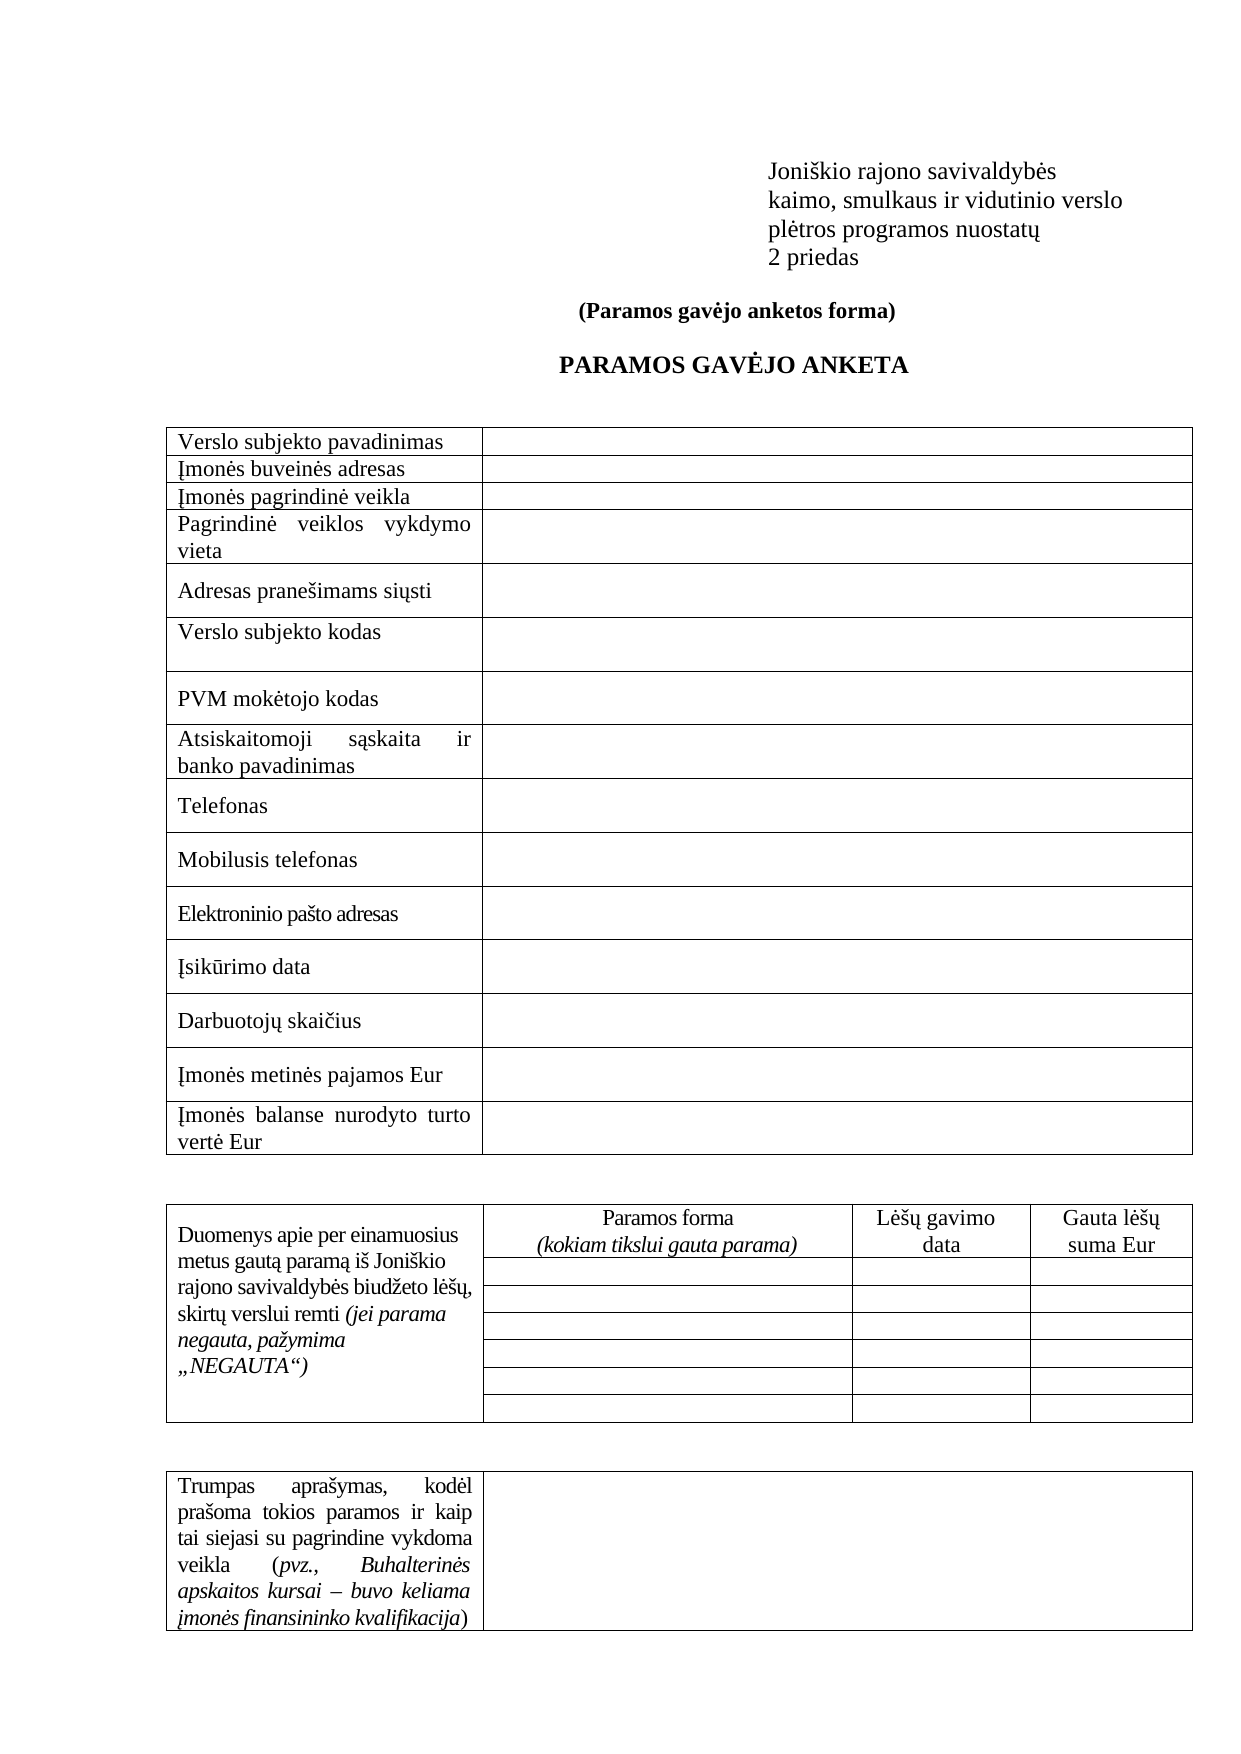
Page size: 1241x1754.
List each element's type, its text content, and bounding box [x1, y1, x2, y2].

table_header Gauta lėšų suma Eur [1031, 1205, 1192, 1257]
table_cell [483, 618, 1192, 671]
table_cell [484, 1368, 852, 1394]
table_cell [483, 887, 1192, 939]
table_cell [483, 940, 1192, 993]
table_cell Įsikūrimo data [167, 940, 482, 993]
table_cell [853, 1395, 1030, 1422]
table_cell [1031, 1395, 1192, 1422]
table_cell [483, 1102, 1192, 1154]
table_cell PVM mokėtojo kodas [167, 672, 482, 724]
table_cell [483, 1048, 1192, 1101]
table_header Paramos forma (kokiam tikslui gauta parama) [484, 1205, 852, 1257]
table_cell [853, 1340, 1030, 1367]
table_cell Adresas pranešimams siųsti [167, 564, 482, 617]
table_header [484, 1472, 1192, 1630]
table_cell Pagrindinė veiklos vykdymo vieta [167, 510, 482, 563]
table_cell [853, 1313, 1030, 1339]
table_cell [484, 1313, 852, 1339]
table_cell [483, 456, 1192, 482]
table_header [483, 428, 1192, 454]
table_cell [1031, 1286, 1192, 1312]
text 2 priedas [177, 242, 1181, 271]
table_cell [483, 725, 1192, 778]
table_header Duomenys apie per einamuosius metus gautą paramą iš Joniškio rajono savivaldybės biudžeto lėšų, skirtų verslui remti (jei parama negauta, pažymima „NEGAUTA“) [167, 1205, 483, 1422]
text (Paramos gavėjo anketos forma) [177, 297, 1240, 324]
table_cell [1031, 1258, 1192, 1284]
table_cell Įmonės metinės pajamos Eur [167, 1048, 482, 1101]
table_cell [1031, 1340, 1192, 1367]
table_cell Įmonės pagrindinė veikla [167, 483, 482, 509]
text plėtros programos nuostatų [177, 214, 1181, 242]
table_cell [483, 483, 1192, 509]
table_cell Telefonas [167, 779, 482, 832]
table_cell Įmonės balanse nurodyto turto vertė Eur [167, 1102, 482, 1154]
table_cell [853, 1368, 1030, 1394]
table_cell [483, 994, 1192, 1047]
text Joniškio rajono savivaldybės [177, 156, 1181, 185]
table_cell [483, 564, 1192, 617]
text PARAMOS GAVĖJO ANKETA [177, 350, 1181, 379]
table_cell [1031, 1368, 1192, 1394]
table_cell Atsiskaitomoji sąskaita ir banko pavadinimas [167, 725, 482, 778]
table_cell [483, 510, 1192, 563]
table_cell [484, 1340, 852, 1367]
table_cell [483, 672, 1192, 724]
table_cell [1031, 1313, 1192, 1339]
table_header Lėšų gavimo data [853, 1205, 1030, 1257]
table_cell [484, 1395, 852, 1422]
table_cell [483, 779, 1192, 832]
table_cell [484, 1258, 852, 1284]
table_cell Mobilusis telefonas [167, 833, 482, 886]
table_header Verslo subjekto pavadinimas [167, 428, 482, 454]
table_cell [484, 1286, 852, 1312]
table_header Trumpas aprašymas, kodėl prašoma tokios paramos ir kaip tai siejasi su pagrindine vykdoma veikla (pvz., Buhalterinės apskaitos kursai – buvo keliama įmonės finansininko kvalifikacija) [167, 1472, 483, 1630]
table_cell Elektroninio pašto adresas [167, 887, 482, 939]
text kaimo, smulkaus ir vidutinio verslo [177, 185, 1181, 214]
table_cell Darbuotojų skaičius [167, 994, 482, 1047]
table_cell [853, 1258, 1030, 1284]
table_cell [853, 1286, 1030, 1312]
table_cell Įmonės buveinės adresas [167, 456, 482, 482]
table_cell [483, 833, 1192, 886]
table_cell Verslo subjekto kodas [167, 618, 482, 671]
